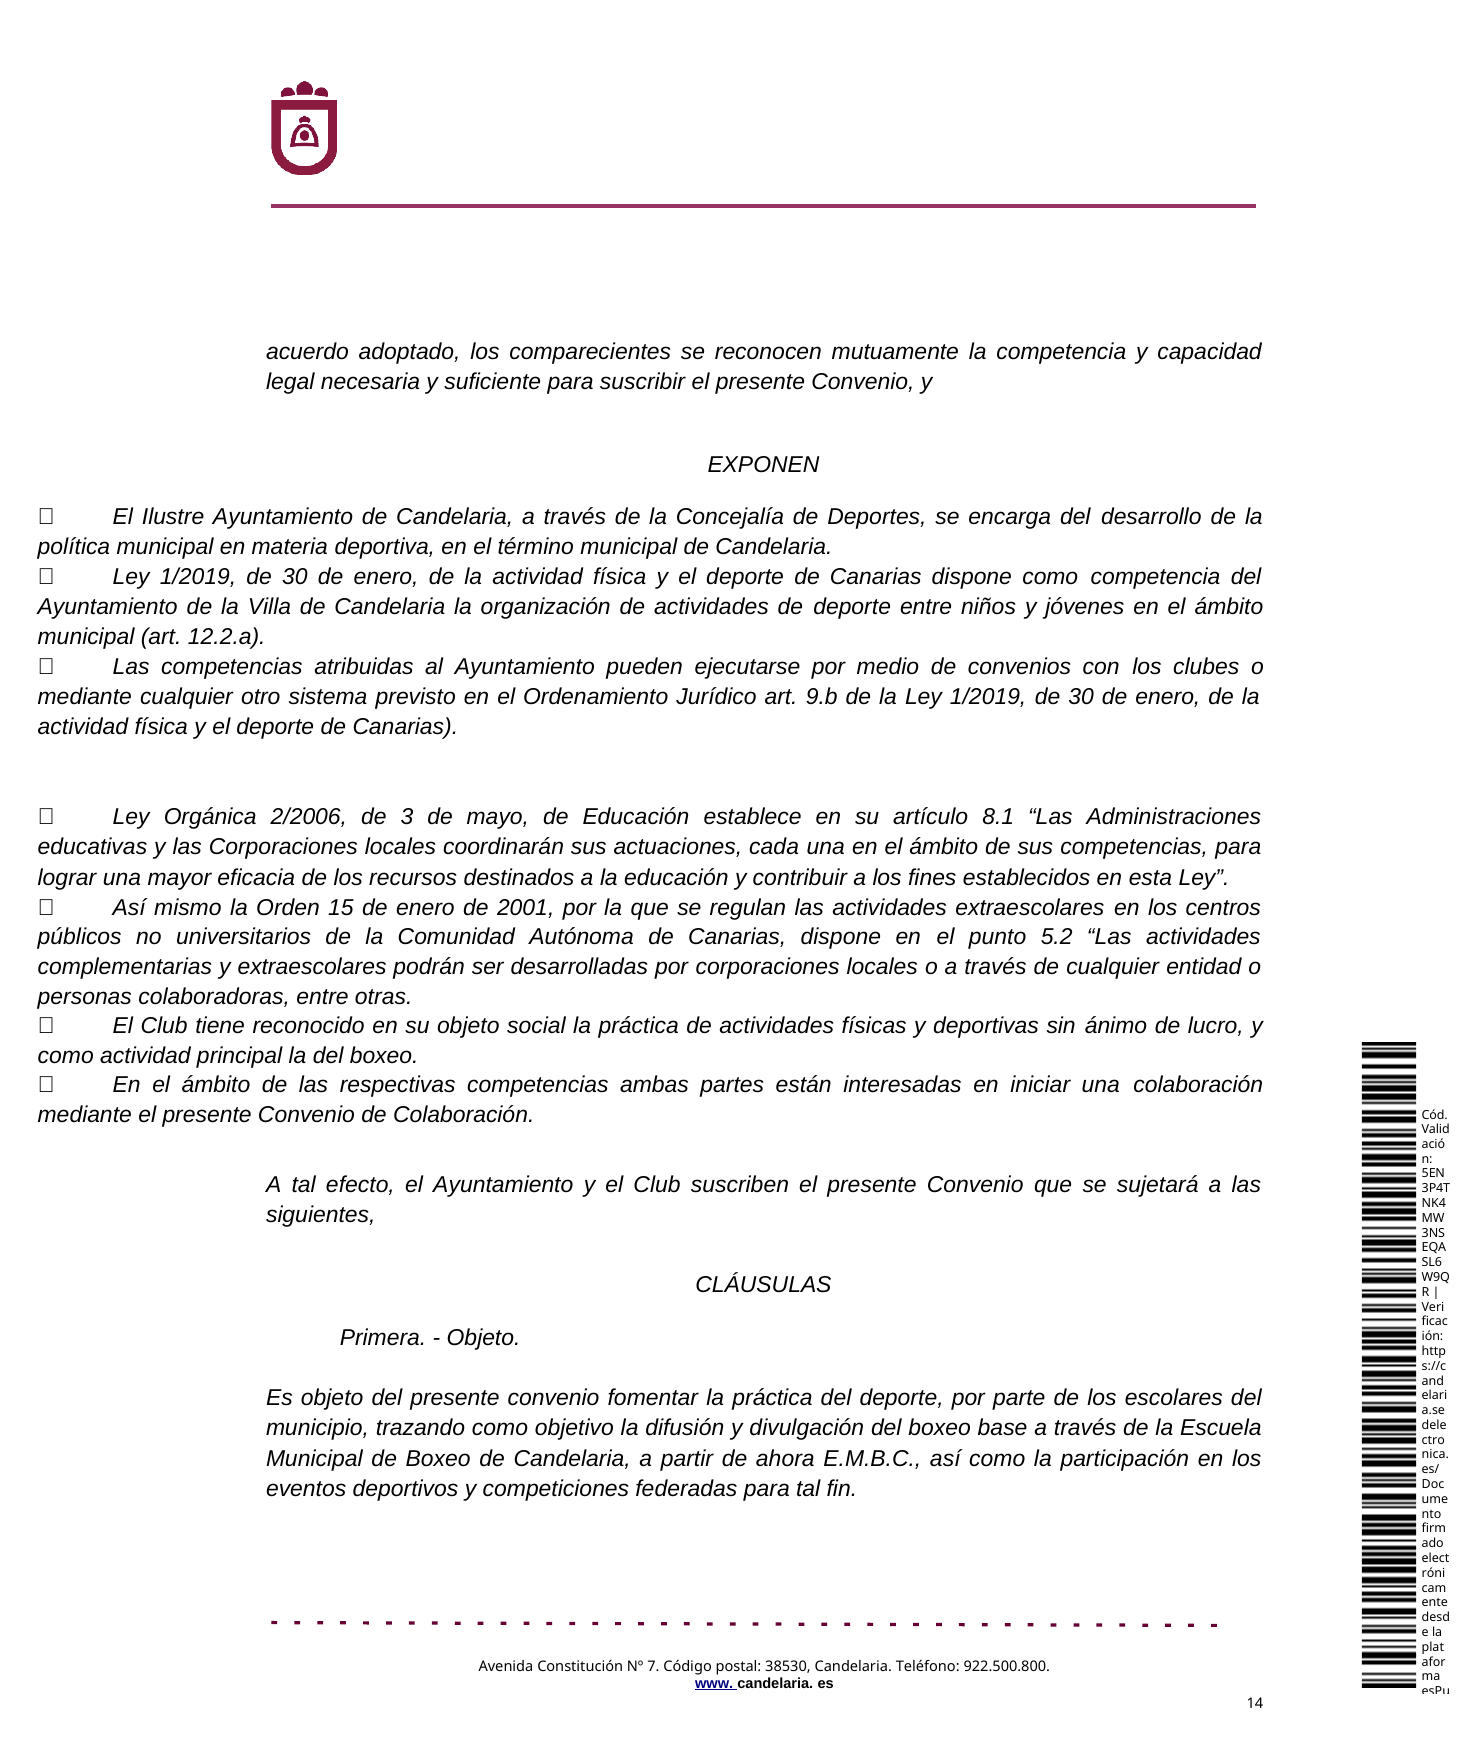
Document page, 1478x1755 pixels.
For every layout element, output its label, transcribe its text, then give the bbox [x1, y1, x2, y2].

text acuerdo adoptado, los comparecientes se reconocen mutuamente la competencia y capacidad legal necesaria y suficiente para suscribir el presente Convenio, y [266, 338, 1263, 394]
list Ley 1/2019, de 30 de enero, de la actividad física y el deporte de Canarias dispone como competencia del Ayuntamiento de la Villa de Candelaria la organización de actividades de deporte entre niños y jóvenes en el ámbito municipal (art. 12.2.a). [37, 563, 1263, 649]
text Avenida Constitución Nº 7. Código postal: 38530, Candelaria. Teléfono: 922.500.800. [376, 1659, 1152, 1675]
text Es objeto del presente convenio fomentar la práctica del deporte, por parte de los escolares del municipio, trazando como objetivo la difusión y divulgación del boxeo base a través de la Escuela Municipal de Boxeo de Candelaria, a partir de ahora E.M.B.C., así como la participación en los eventos deportivos y competiciones federadas para tal fin. [266, 1384, 1263, 1501]
list Las competencias atribuidas al Ayuntamiento pueden ejecutarse por medio de convenios con los clubes o mediante cualquier otro sistema previsto en el Ordenamiento Jurídico art. 9.b de la Ley 1/2019, de 30 de enero, de la actividad física y el deporte de Canarias). [37, 653, 1263, 739]
list El Ilustre Ayuntamiento de Candelaria, a través de la Concejalía de Deportes, se encarga del desarrollo de la política municipal en materia deportiva, en el término municipal de Candelaria. [37, 503, 1262, 559]
text A tal efecto, el Ayuntamiento y el Club suscriben el presente Convenio que se sujetará a las siguientes, [266, 1171, 1263, 1227]
text Primera. - Objeto. [339, 1323, 1361, 1350]
list Ley Orgánica 2/2006, de 3 de mayo, de Educación establece en su artículo 8.1 “Las Administraciones educativas y las Corporaciones locales coordinarán sus actuaciones, cada una en el ámbito de sus competencias, para lograr una mayor eficacia de los recursos destinados a la educación y contribuir a los fines establecidos en esta Ley”. [37, 803, 1263, 890]
list Así mismo la Orden 15 de enero de 2001, por la que se regulan las actividades extraescolares en los centros públicos no universitarios de la Comunidad Autónoma de Canarias, dispone en el punto 5.2 “Las actividades complementarias y extraescolares podrán ser desarrolladas por corporaciones locales o a través de cualquier entidad o personas colaboradoras, entre otras. [37, 894, 1263, 1009]
list El Club tiene reconocido en su objeto social la práctica de actividades físicas y deportivas sin ánimo de lucro, y como actividad principal la del boxeo. [37, 1012, 1263, 1068]
list En el ámbito de las respectivas competencias ambas partes están interesadas en iniciar una colaboración mediante el presente Convenio de Colaboración. [37, 1071, 1263, 1127]
text 14 [37, 1692, 1263, 1712]
text EXPONEN [376, 451, 1152, 477]
text www. candelaria. es [376, 1675, 1152, 1692]
text CLÁUSULAS [376, 1271, 1152, 1297]
text Cód. Validación: 5EN3P4TNK4MW3NSEQASL6W9QR | Verificación: https://candelaria.sedelectronica.es/ Documento firmado electrónicamente desde la plataforma esPublico Gestiona | Página 14 de 103 [1421, 1108, 1450, 1694]
